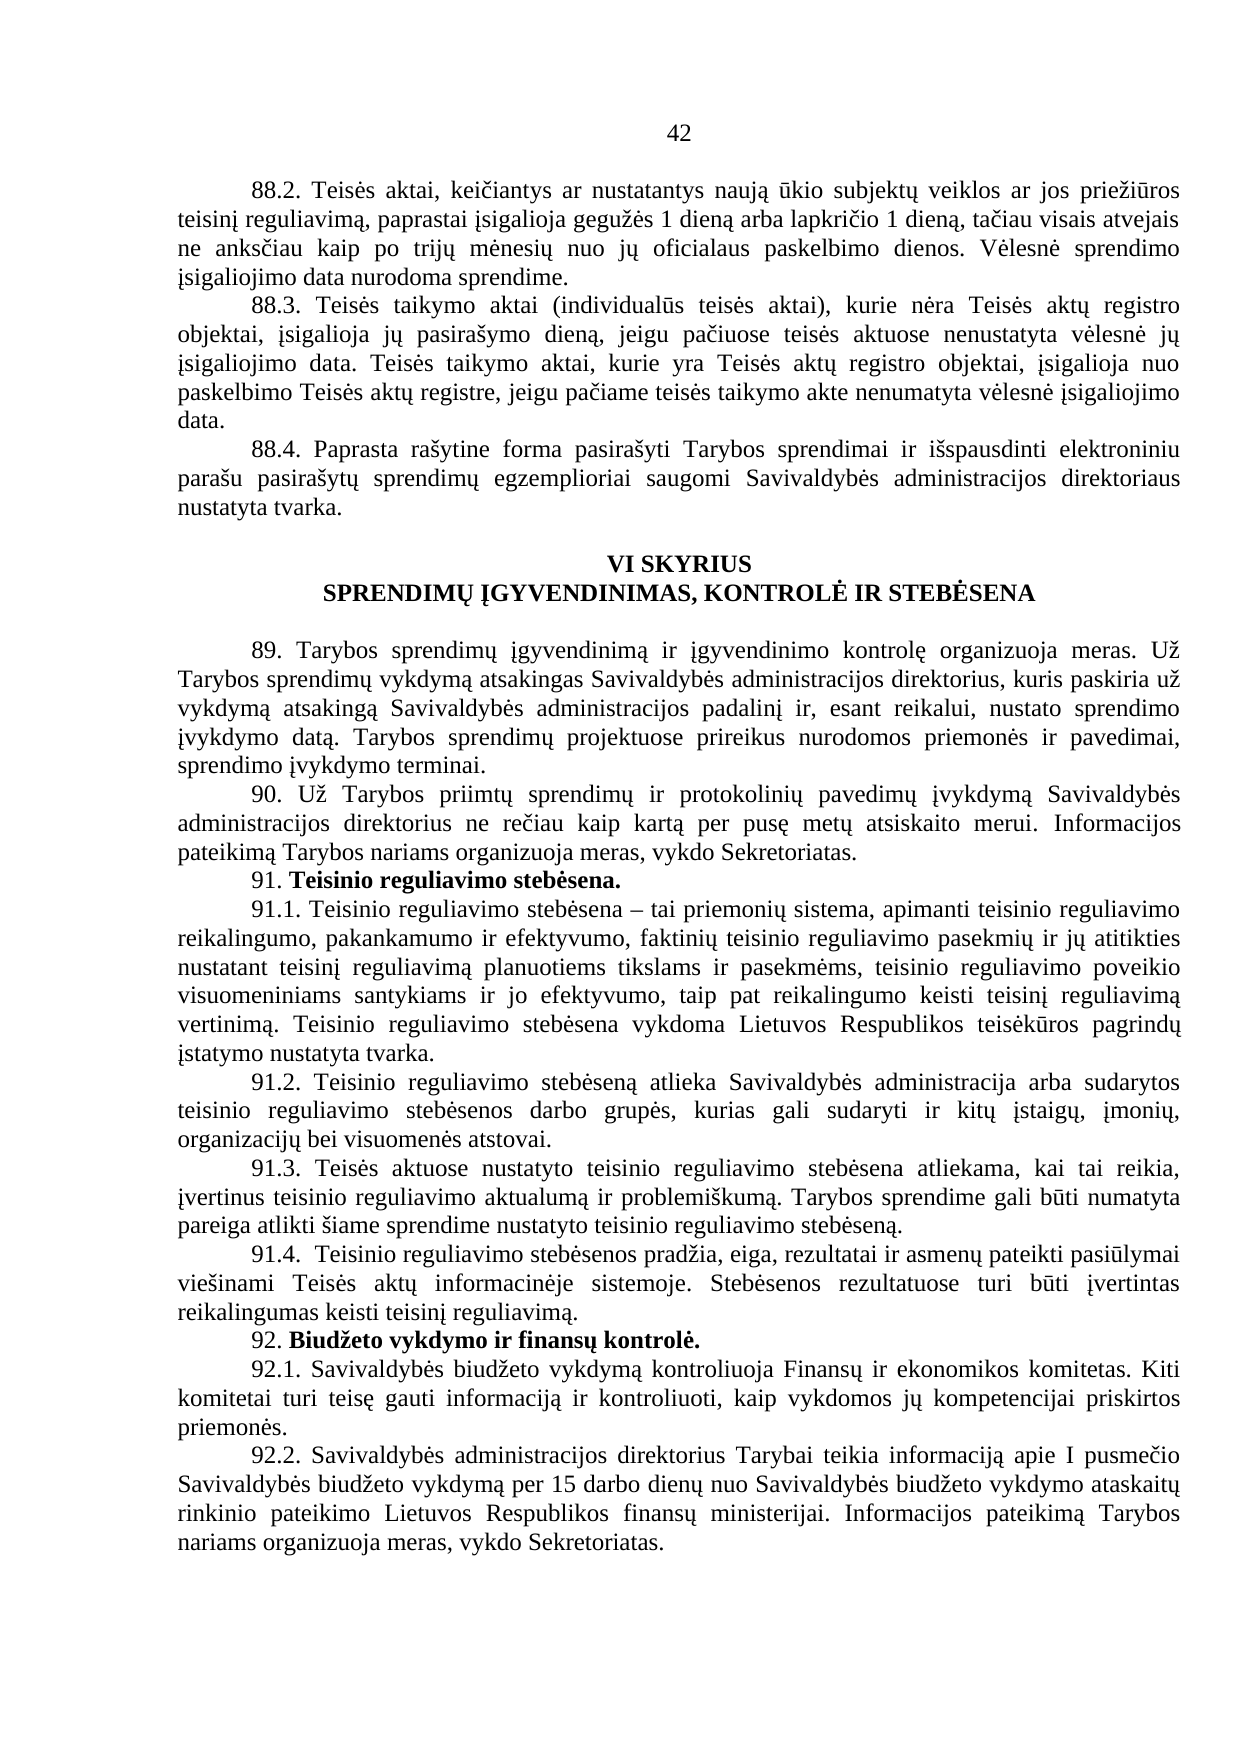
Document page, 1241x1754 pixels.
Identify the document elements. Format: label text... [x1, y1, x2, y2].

text 88.3. Teisės taikymo aktai (individualūs teisės aktai), kurie nėra Teisės aktų registro objektai, įsigalioja jų pasirašymo dieną, jeigu pačiuose teisės aktuose nenustatyta vėlesnė jų įsigaliojimo data. Teisės taikymo aktai, kurie yra Teisės aktų registro objektai, įsigalioja nuo paskelbimo Teisės aktų registre, jeigu pačiame teisės taikymo akte nenumatyta vėlesnė įsigaliojimo data. [177, 291, 1181, 434]
text 92. Biudžeto vykdymo ir finansų kontrolė. [177, 1326, 1181, 1354]
text 92.1. Savivaldybės biudžeto vykdymą kontroliuoja Finansų ir ekonomikos komitetas. Kiti komitetai turi teisę gauti informaciją ir kontroliuoti, kaip vykdomos jų kompetencijai priskirtos priemonės. [177, 1354, 1181, 1441]
text 88.4. Paprasta rašytine forma pasirašyti Tarybos sprendimai ir išspausdinti elektroniniu parašu pasirašytų sprendimų egzemplioriai saugomi Savivaldybės administracijos direktoriaus nustatyta tvarka. [177, 434, 1181, 521]
text 88.2. Teisės aktai, keičiantys ar nustatantys naują ūkio subjektų veiklos ar jos priežiūros teisinį reguliavimą, paprastai įsigalioja gegužės 1 dieną arba lapkričio 1 dieną, tačiau visais atvejais ne anksčiau kaip po trijų mėnesių nuo jų oficialaus paskelbimo dienos. Vėlesnė sprendimo įsigaliojimo data nurodoma sprendime. [177, 176, 1181, 291]
text 91.1. Teisinio reguliavimo stebėsena – tai priemonių sistema, apimanti teisinio reguliavimo reikalingumo, pakankamumo ir efektyvumo, faktinių teisinio reguliavimo pasekmių ir jų atitikties nustatant teisinį reguliavimą planuotiems tikslams ir pasekmėms, teisinio reguliavimo poveikio visuomeniniams santykiams ir jo efektyvumo, taip pat reikalingumo keisti teisinį reguliavimą vertinimą. Teisinio reguliavimo stebėsena vykdoma Lietuvos Respublikos teisėkūros pagrindų įstatymo nustatyta tvarka. [177, 894, 1181, 1067]
text SPRENDIMŲ ĮGYVENDINIMAS, KONTROLĖ IR STEBĖSENA [177, 578, 1181, 607]
text 89. Tarybos sprendimų įgyvendinimą ir įgyvendinimo kontrolę organizuoja meras. Už Tarybos sprendimų vykdymą atsakingas Savivaldybės administracijos direktorius, kuris paskiria už vykdymą atsakingą Savivaldybės administracijos padalinį ir, esant reikalui, nustato sprendimo įvykdymo datą. Tarybos sprendimų projektuose prireikus nurodomos priemonės ir pavedimai, sprendimo įvykdymo terminai. [177, 636, 1181, 779]
text 90. Už Tarybos priimtų sprendimų ir protokolinių pavedimų įvykdymą Savivaldybės administracijos direktorius ne rečiau kaip kartą per pusę metų atsiskaito merui. Informacijos pateikimą Tarybos nariams organizuoja meras, vykdo Sekretoriatas. [177, 779, 1181, 866]
text 91.2. Teisinio reguliavimo stebėseną atlieka Savivaldybės administracija arba sudarytos teisinio reguliavimo stebėsenos darbo grupės, kurias gali sudaryti ir kitų įstaigų, įmonių, organizacijų bei visuomenės atstovai. [177, 1067, 1181, 1153]
text 91.4. Teisinio reguliavimo stebėsenos pradžia, eiga, rezultatai ir asmenų pateikti pasiūlymai viešinami Teisės aktų informacinėje sistemoje. Stebėsenos rezultatuose turi būti įvertintas reikalingumas keisti teisinį reguliavimą. [177, 1239, 1181, 1326]
text 92.2. Savivaldybės administracijos direktorius Tarybai teikia informaciją apie I pusmečio Savivaldybės biudžeto vykdymą per 15 darbo dienų nuo Savivaldybės biudžeto vykdymo ataskaitų rinkinio pateikimo Lietuvos Respublikos finansų ministerijai. Informacijos pateikimą Tarybos nariams organizuoja meras, vykdo Sekretoriatas. [177, 1441, 1181, 1556]
text 91. Teisinio reguliavimo stebėsena. [177, 866, 1181, 894]
text 91.3. Teisės aktuose nustatyto teisinio reguliavimo stebėsena atliekama, kai tai reikia, įvertinus teisinio reguliavimo aktualumą ir problemiškumą. Tarybos sprendime gali būti numatyta pareiga atlikti šiame sprendime nustatyto teisinio reguliavimo stebėseną. [177, 1153, 1181, 1239]
text VI SKYRIUS [177, 549, 1181, 578]
